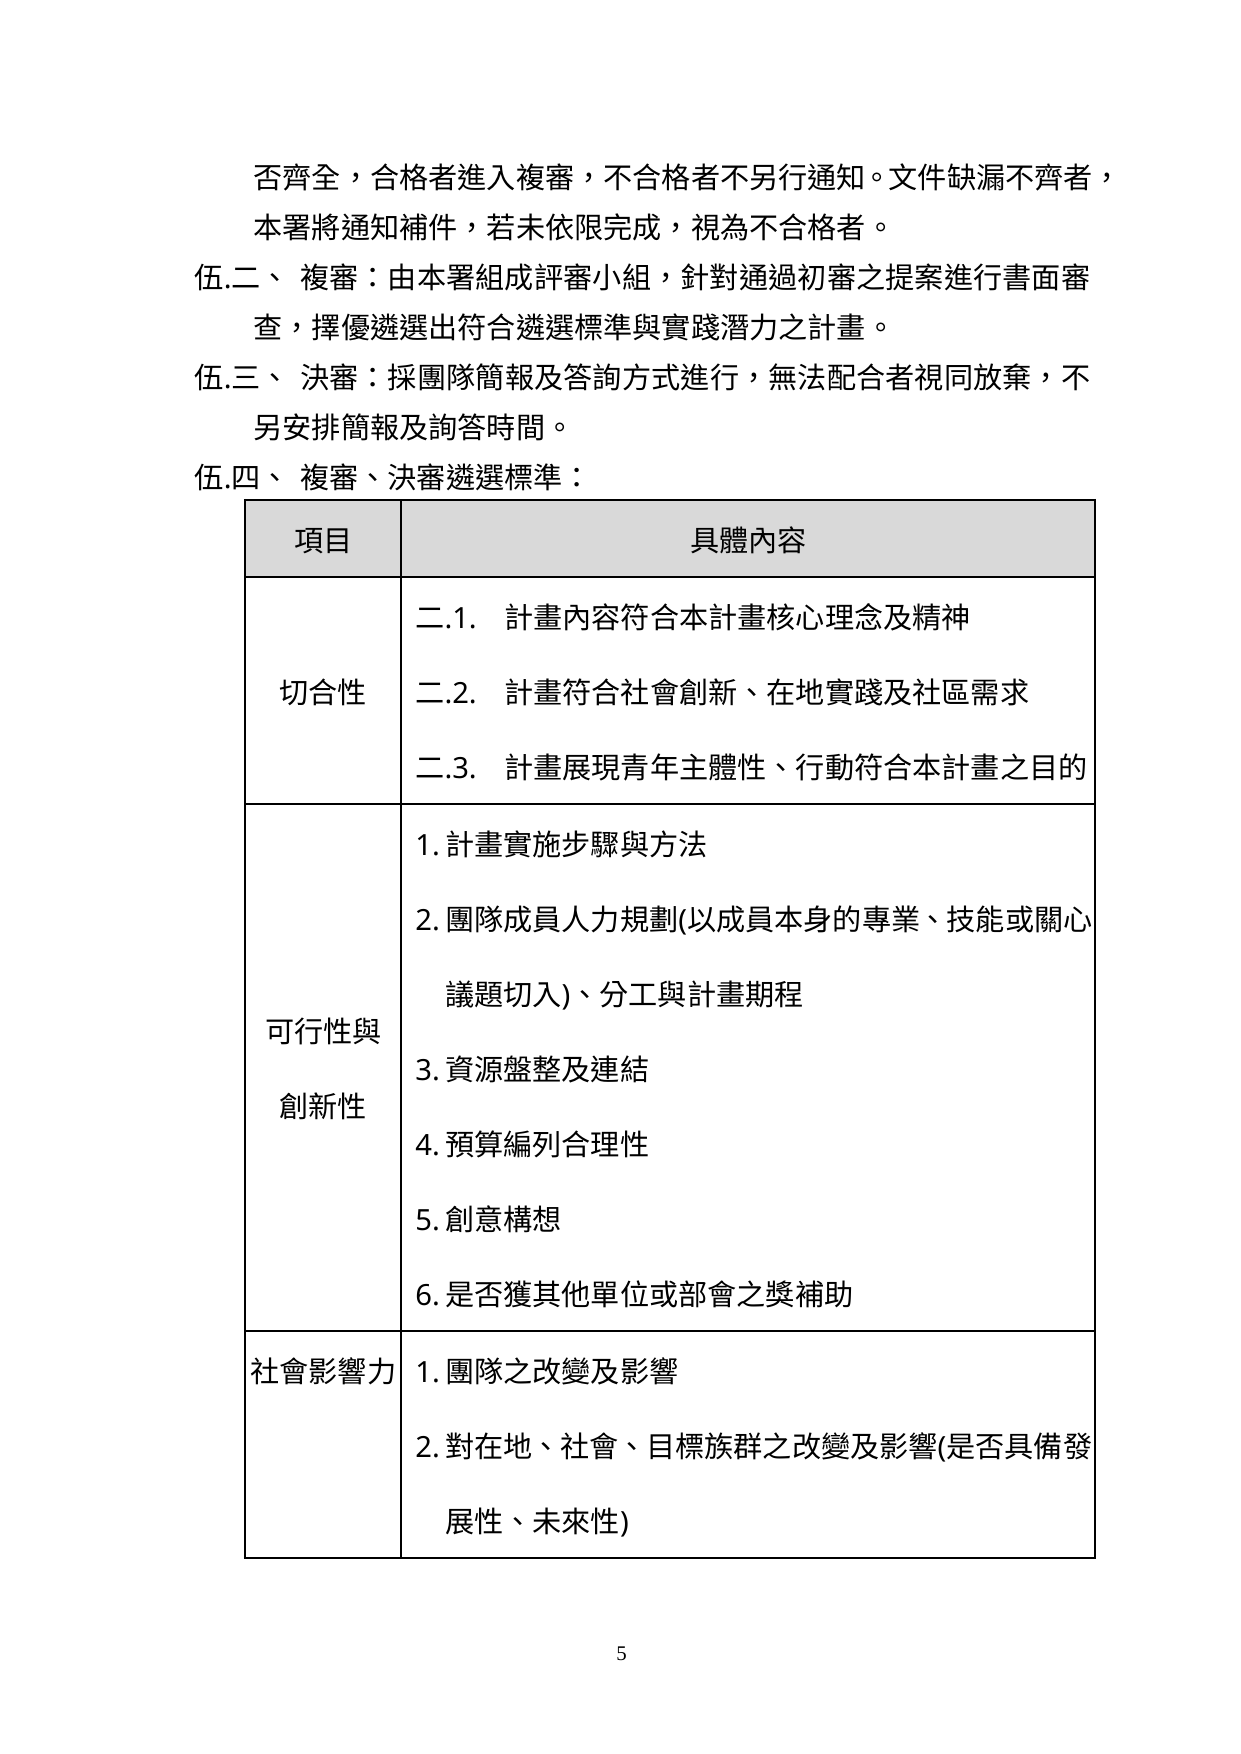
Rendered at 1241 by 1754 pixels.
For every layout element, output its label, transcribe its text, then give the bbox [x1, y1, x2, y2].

list 決審：採團隊簡報及答詢方式進行，無法配合者視同放棄，不另安排簡報及詢答時間。 [194, 349, 1093, 449]
table_cell 社會影響力 [246, 1332, 400, 1557]
table_header 項目 [246, 501, 400, 576]
list 初審：由本署進行資格審查，審核團隊資格條件及應備文件是否齊全，合格者進入複審，不合格者不另行通知。文件缺漏不齊者，本署將通知補件，若未依限完成，視為不合格者。 [194, 149, 1093, 249]
table_cell 可行性與 創新性 [246, 805, 400, 1330]
table_cell 計畫內容符合本計畫核心理念及精神 計畫符合社會創新、在地實踐及社區需求 計畫展現青年主體性、行動符合本計畫之目的 [402, 578, 1094, 803]
table_cell 切合性 [246, 578, 400, 803]
list 複審：由本署組成評審小組，針對通過初審之提案進行書面審查，擇優遴選出符合遴選標準與實踐潛力之計畫。 [194, 249, 1093, 349]
list 複審、決審遴選標準： [194, 449, 1093, 499]
table_header 具體內容 [402, 501, 1094, 576]
table_cell 計畫實施步驟與方法 團隊成員人力規劃(以成員本身的專業、技能或關心議題切入)、分工與計畫期程 資源盤整及連結 預算編列合理性 創意構想 是否獲其他單位或部會之獎補助 [402, 805, 1094, 1330]
table_cell 團隊之改變及影響 對在地、社會、目標族群之改變及影響(是否具備發展性、未來性) 與地方共好、友善社會之公益性、在地居民的結合與互動及連結，並有具體成效 [402, 1332, 1094, 1557]
